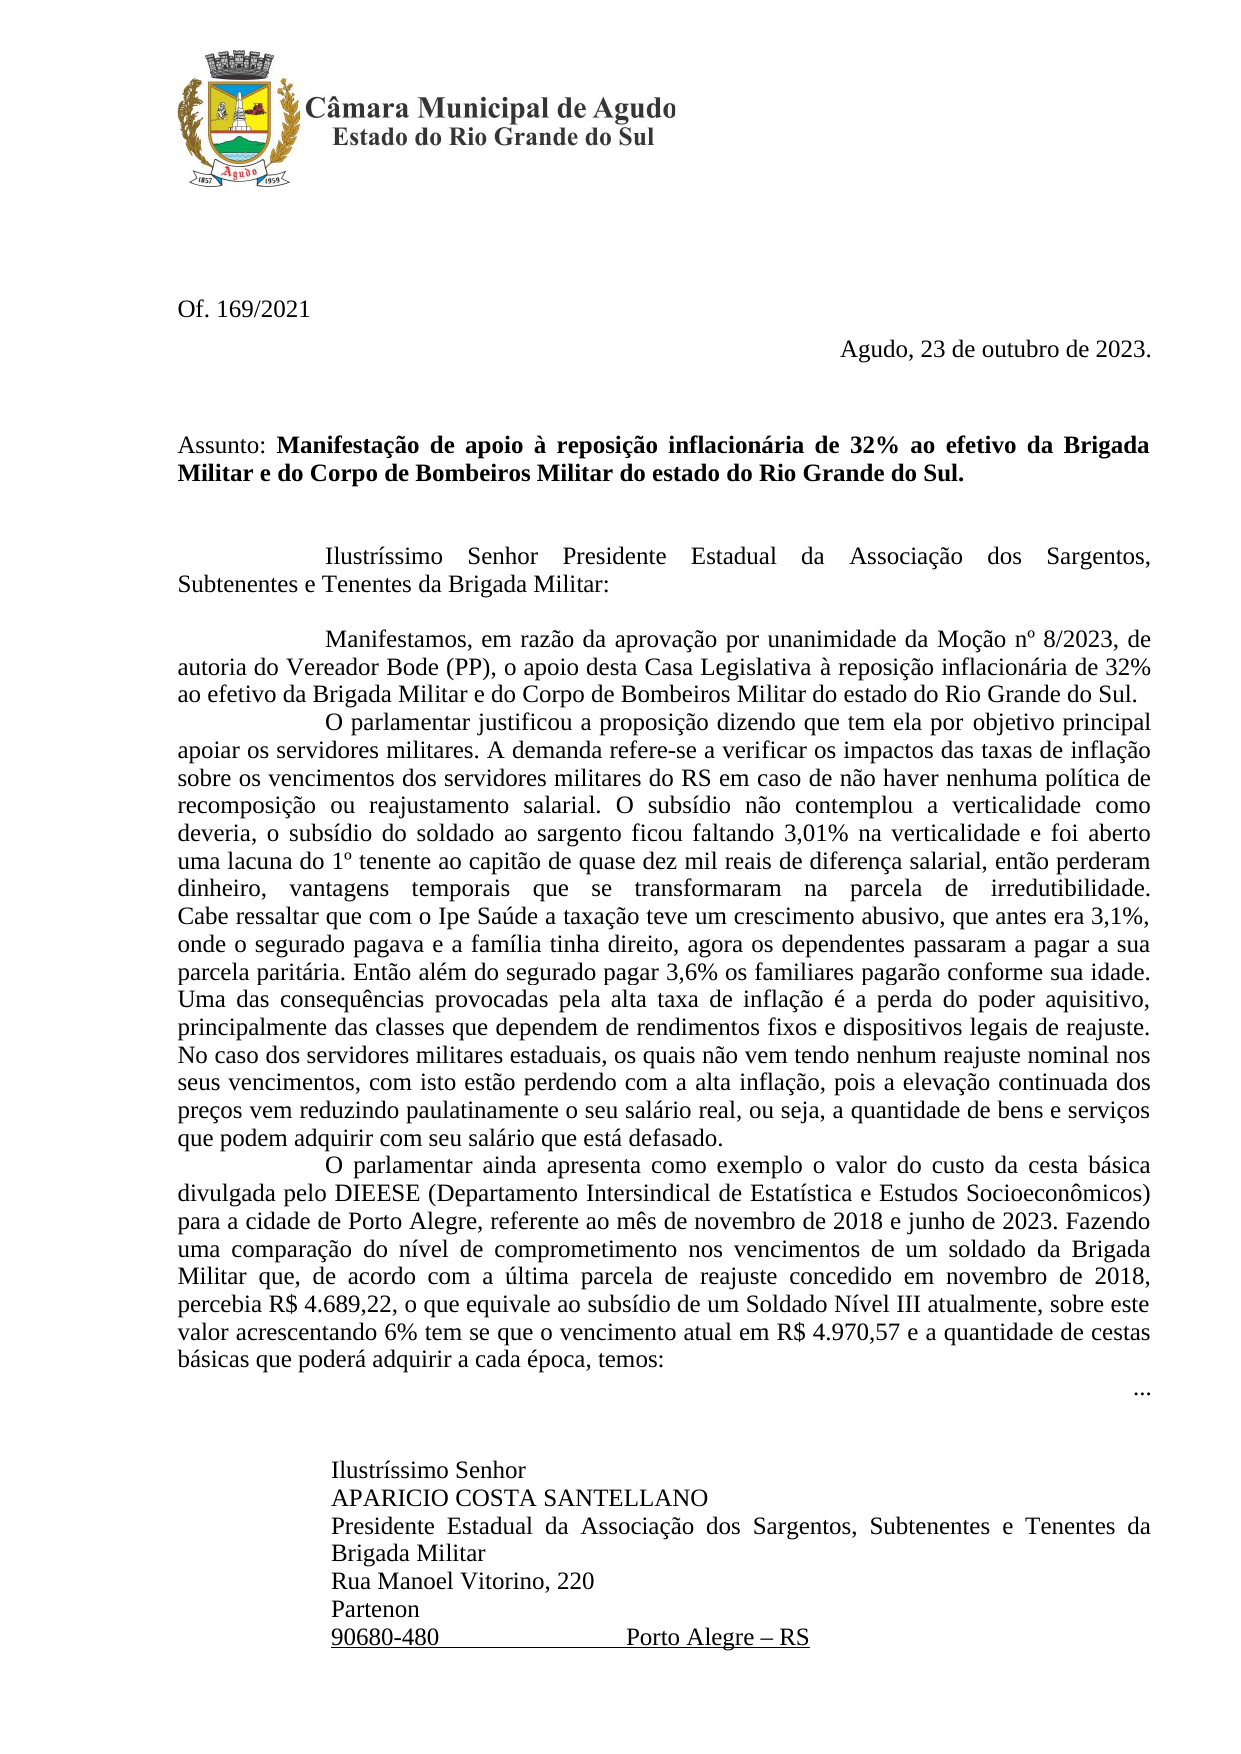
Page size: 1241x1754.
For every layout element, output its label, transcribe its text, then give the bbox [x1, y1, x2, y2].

text Of. 169/2021 [177, 295, 1152, 323]
text Assunto: Manifestação de apoio à reposição inflacionária de 32% ao efetivo da Brigada Militar e do Corpo de Bombeiros Militar do estado do Rio Grande do Sul. [177, 431, 1152, 487]
picture [177, 50, 676, 187]
text Partenon [331, 1595, 1152, 1623]
text O parlamentar justificou a proposição dizendo que tem ela por objetivo principal apoiar os servidores militares. A demanda refere-se a verificar os impactos das taxas de inflação sobre os vencimentos dos servidores militares do RS em caso de não haver nenhuma política de recomposição ou reajustamento salarial. O subsídio não contemplou a verticalidade como deveria, o subsídio do soldado ao sargento ficou faltando 3,01% na verticalidade e foi aberto uma lacuna do 1º tenente ao capitão de quase dez mil reais de diferença salarial, então perderam dinheiro, vantagens temporais que se transformaram na parcela de irredutibilidade. Cabe ressaltar que com o Ipe Saúde a taxação teve um crescimento abusivo, que antes era 3,1%, onde o segurado pagava e a família tinha direito, agora os dependentes passaram a pagar a sua parcela paritária. Então além do segurado pagar 3,6% os familiares pagarão conforme sua idade. Uma das consequências provocadas pela alta taxa de inflação é a perda do poder aquisitivo, principalmente das classes que dependem de rendimentos fixos e dispositivos legais de reajuste. No caso dos servidores militares estaduais, os quais não vem tendo nenhum reajuste nominal nos seus vencimentos, com isto estão perdendo com a alta inflação, pois a elevação continuada dos preços vem reduzindo paulatinamente o seu salário real, ou seja, a quantidade de bens e serviços que podem adquirir com seu salário que está defasado. [177, 708, 1152, 1152]
text ... [177, 1373, 1152, 1401]
text APARICIO COSTA SANTELLANO [331, 1484, 1152, 1512]
text Ilustríssimo Senhor [331, 1456, 1152, 1484]
text O parlamentar ainda apresenta como exemplo o valor do custo da cesta básica divulgada pelo DIEESE (Departamento Intersindical de Estatística e Estudos Socioeconômicos) para a cidade de Porto Alegre, referente ao mês de novembro de 2018 e junho de 2023. Fazendo uma comparação do nível de comprometimento nos vencimentos de um soldado da Brigada Militar que, de acordo com a última parcela de reajuste concedido em novembro de 2018, percebia R$ 4.689,22, o que equivale ao subsídio de um Soldado Nível III atualmente, sobre este valor acrescentando 6% tem se que o vencimento atual em R$ 4.970,57 e a quantidade de cestas básicas que poderá adquirir a cada época, temos: [177, 1152, 1152, 1373]
text Rua Manoel Vitorino, 220 [331, 1567, 1152, 1595]
text 90680-480 Porto Alegre – RS [331, 1623, 1152, 1650]
text Ilustríssimo Senhor Presidente Estadual da Associação dos Sargentos, Subtenentes e Tenentes da Brigada Militar: [177, 542, 1152, 597]
text Presidente Estadual da Associação dos Sargentos, Subtenentes e Tenentes da Brigada Militar [331, 1512, 1152, 1567]
text Agudo, 23 de outubro de 2023. [177, 336, 1152, 363]
text Manifestamos, em razão da aprovação por unanimidade da Moção nº 8/2023, de autoria do Vereador Bode (PP), o apoio desta Casa Legislativa à reposição inflacionária de 32% ao efetivo da Brigada Militar e do Corpo de Bombeiros Militar do estado do Rio Grande do Sul. [177, 625, 1152, 708]
